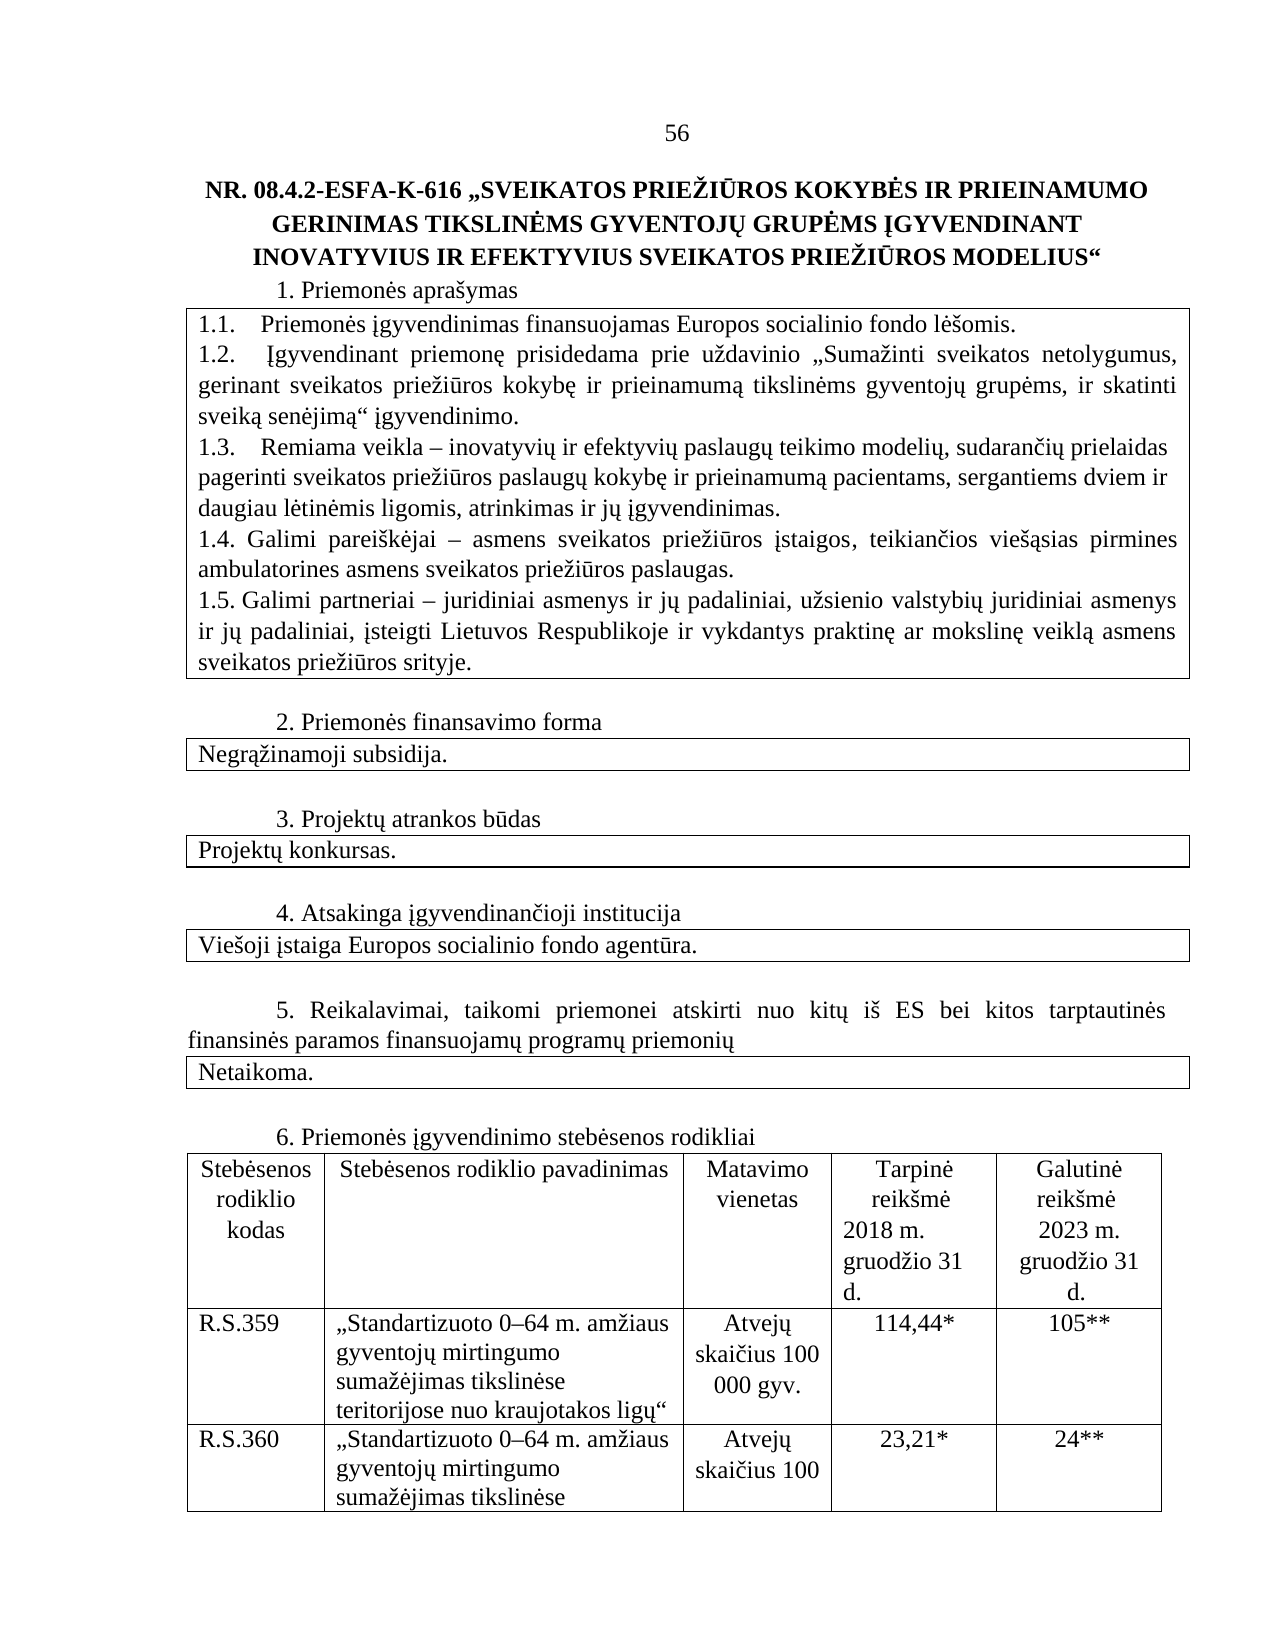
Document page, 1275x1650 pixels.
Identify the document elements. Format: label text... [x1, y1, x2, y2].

table_header Viešoji įstaiga Europos socialinio fondo agentūra. [187, 930, 1189, 961]
table_cell 24** [997, 1425, 1161, 1511]
table_cell 114,44* [832, 1309, 996, 1423]
table_header 1.1. Priemonės įgyvendinimas finansuojamas Europos socialinio fondo lėšomis. 1.2. Įgyvendinant priemonę prisidedama prie uždavinio „Sumažinti sveikatos netolygumus, gerinant sveikatos priežiūros kokybę ir prieinamumą tikslinėms gyventojų grupėms, ir skatinti sveiką senėjimą“ įgyvendinimo. 1.3. Remiama veikla – inovatyvių ir efektyvių paslaugų teikimo modelių, sudarančių prielaidas pagerinti sveikatos priežiūros paslaugų kokybę ir prieinamumą pacientams, sergantiems dviem ir daugiau lėtinėmis ligomis, atrinkimas ir jų įgyvendinimas. 1.4. Galimi pareiškėjai – asmens sveikatos priežiūros įstaigos, teikiančios viešąsias pirmines ambulatorines asmens sveikatos priežiūros paslaugas. 1.5. Galimi partneriai – juridiniai asmenys ir jų padaliniai, užsienio valstybių juridiniai asmenys ir jų padaliniai, įsteigti Lietuvos Respublikoje ir vykdantys praktinę ar mokslinę veiklą asmens sveikatos priežiūros srityje. [187, 309, 1189, 677]
table_header Projektų konkursas. [187, 836, 1189, 866]
text NR. 08.4.2-ESFA-K-616 „SVEIKATOS PRIEŽIŪROS KOKYBĖS IR PRIEINAMUMO GERINIMAS TIKSLINĖMS GYVENTOJŲ GRUPĖMS ĮGYVENDINANT INOVATYVIUS IR EFEKTYVIUS SVEIKATOS PRIEŽIŪROS MODELIUS“ [187, 176, 1167, 270]
text 4. Atsakinga įgyvendinančioji institucija [187, 898, 1167, 927]
table_header Stebėsenos rodiklio pavadinimas [325, 1154, 683, 1307]
table_cell Atvejų skaičius 100 000 gyv. [684, 1309, 831, 1423]
table_cell „Standartizuoto 0–64 m. amžiaus gyventojų mirtingumo sumažėjimas tikslinėse teritorijose nuo kraujotakos ligų“ [325, 1309, 683, 1423]
table_header Negrąžinamoji subsidija. [187, 739, 1189, 770]
table_header Netaikoma. [187, 1057, 1189, 1088]
table_header Matavimo vienetas [684, 1154, 831, 1307]
text 2. Priemonės finansavimo forma [187, 707, 1167, 736]
table_cell R.S.359 [188, 1309, 324, 1423]
table_cell Atvejų skaičius 100 [684, 1425, 831, 1511]
text 3. Projektų atrankos būdas [187, 804, 1167, 833]
text 5. Reikalavimai, taikomi priemonei atskirti nuo kitų iš ES bei kitos tarptautinės finansinės paramos finansuojamų programų priemonių [187, 995, 1167, 1054]
table_header Stebėsenos rodiklio kodas [188, 1154, 324, 1307]
table_header Galutinė reikšmė 2023 m. gruodžio 31 d. [997, 1154, 1161, 1307]
table_cell 23,21* [832, 1425, 996, 1511]
text 6. Priemonės įgyvendinimo stebėsenos rodikliai [187, 1122, 1167, 1151]
table_header Tarpinė reikšmė 2018 m. gruodžio 31 d. [832, 1154, 996, 1307]
text 1. Priemonės aprašymas [276, 275, 1167, 303]
table_cell R.S.360 [188, 1425, 324, 1511]
table_cell 105** [997, 1309, 1161, 1423]
table_cell „Standartizuoto 0–64 m. amžiaus gyventojų mirtingumo sumažėjimas tikslinėse [325, 1425, 683, 1511]
